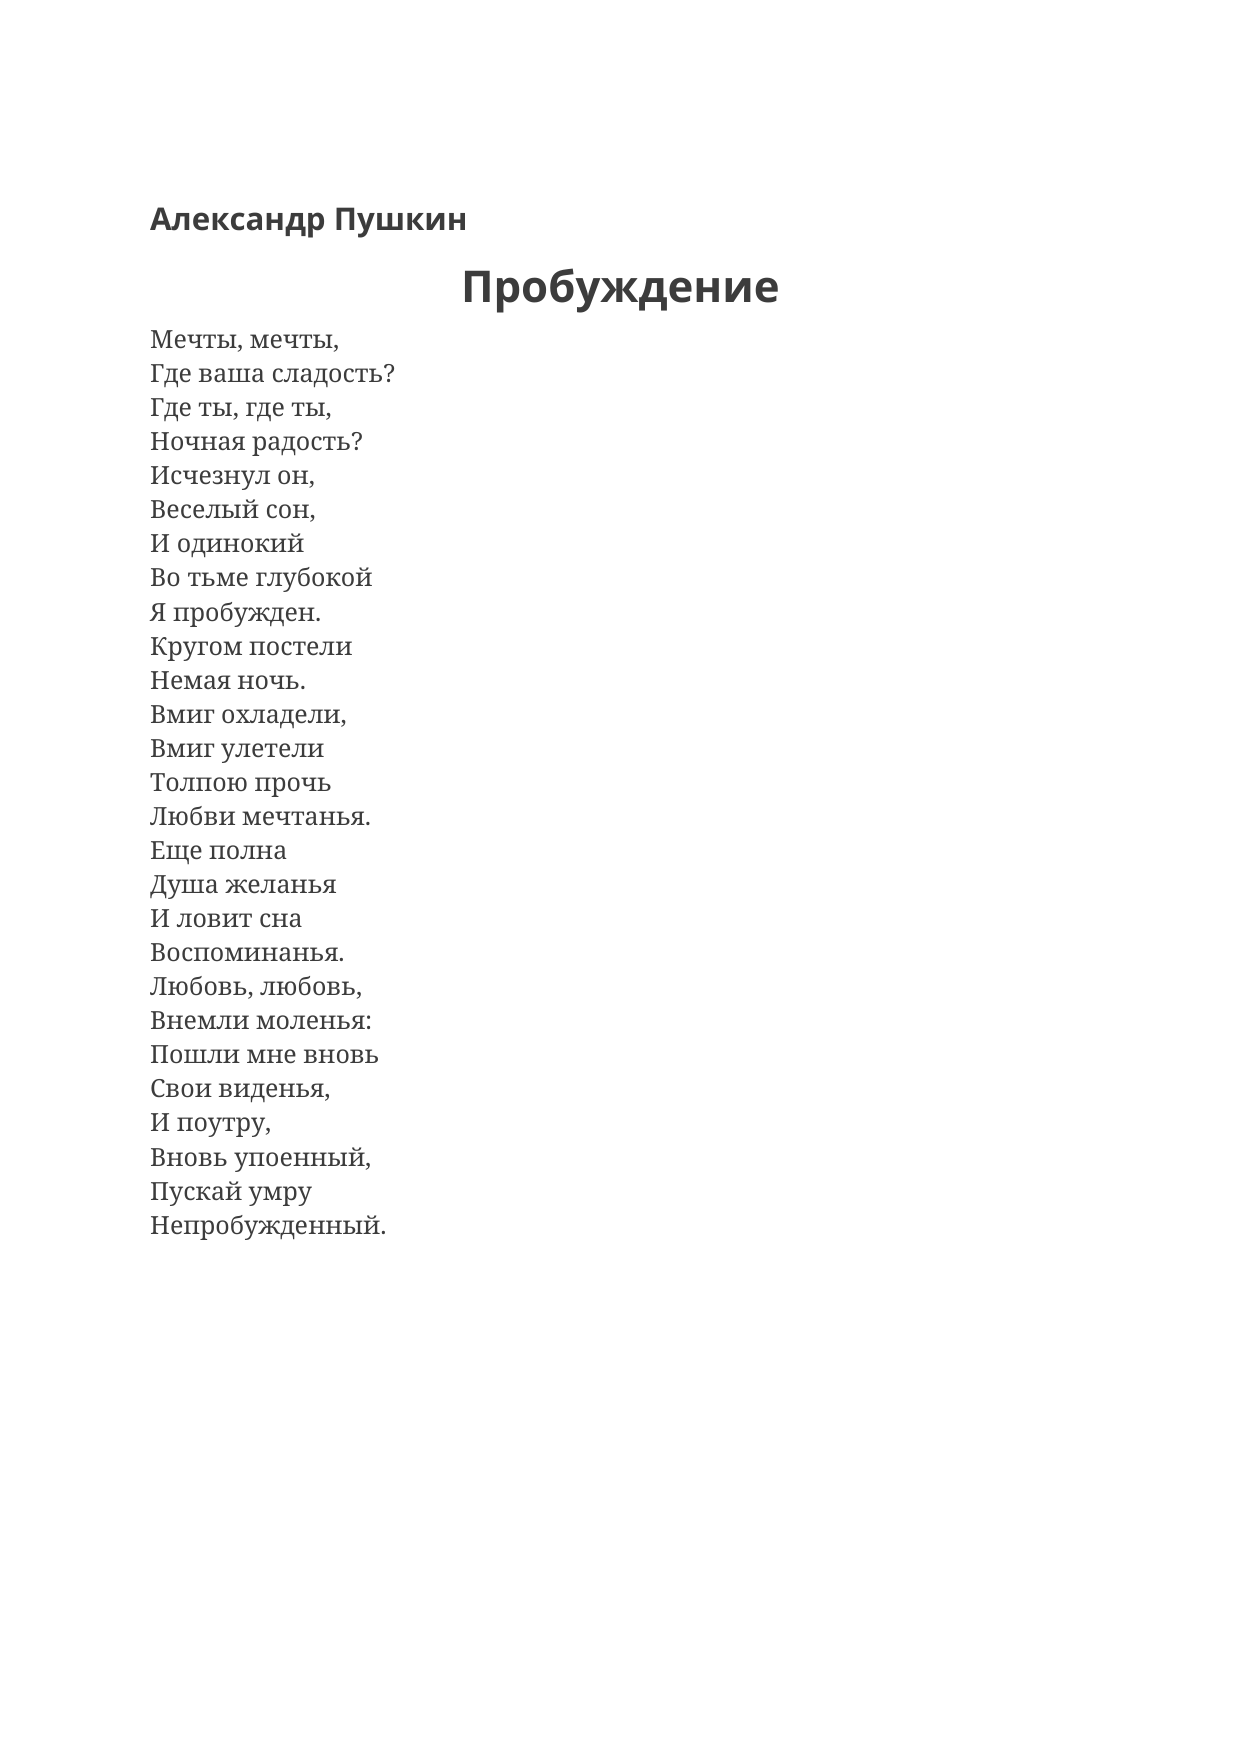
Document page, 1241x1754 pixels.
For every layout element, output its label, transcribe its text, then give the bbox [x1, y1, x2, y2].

text Мечты, мечты, Где ваша сладость? Где ты, где ты, Ночная радость? Исчезнул он, Веселый сон, И одинокий Во тьме глубокой Я пробужден. Кругом постели Немая ночь. Вмиг охладели, Вмиг улетели Толпою прочь Любви мечтанья. Еще полна Душа желанья И ловит сна Воспоминанья. Любовь, любовь, Внемли моленья: Пошли мне вновь Свои виденья, И поутру, Вновь упоенный, Пускай умру Непробужденный. [150, 322, 1090, 1241]
text Александр Пушкин [150, 197, 1090, 239]
text Пробуждение [150, 256, 1090, 315]
